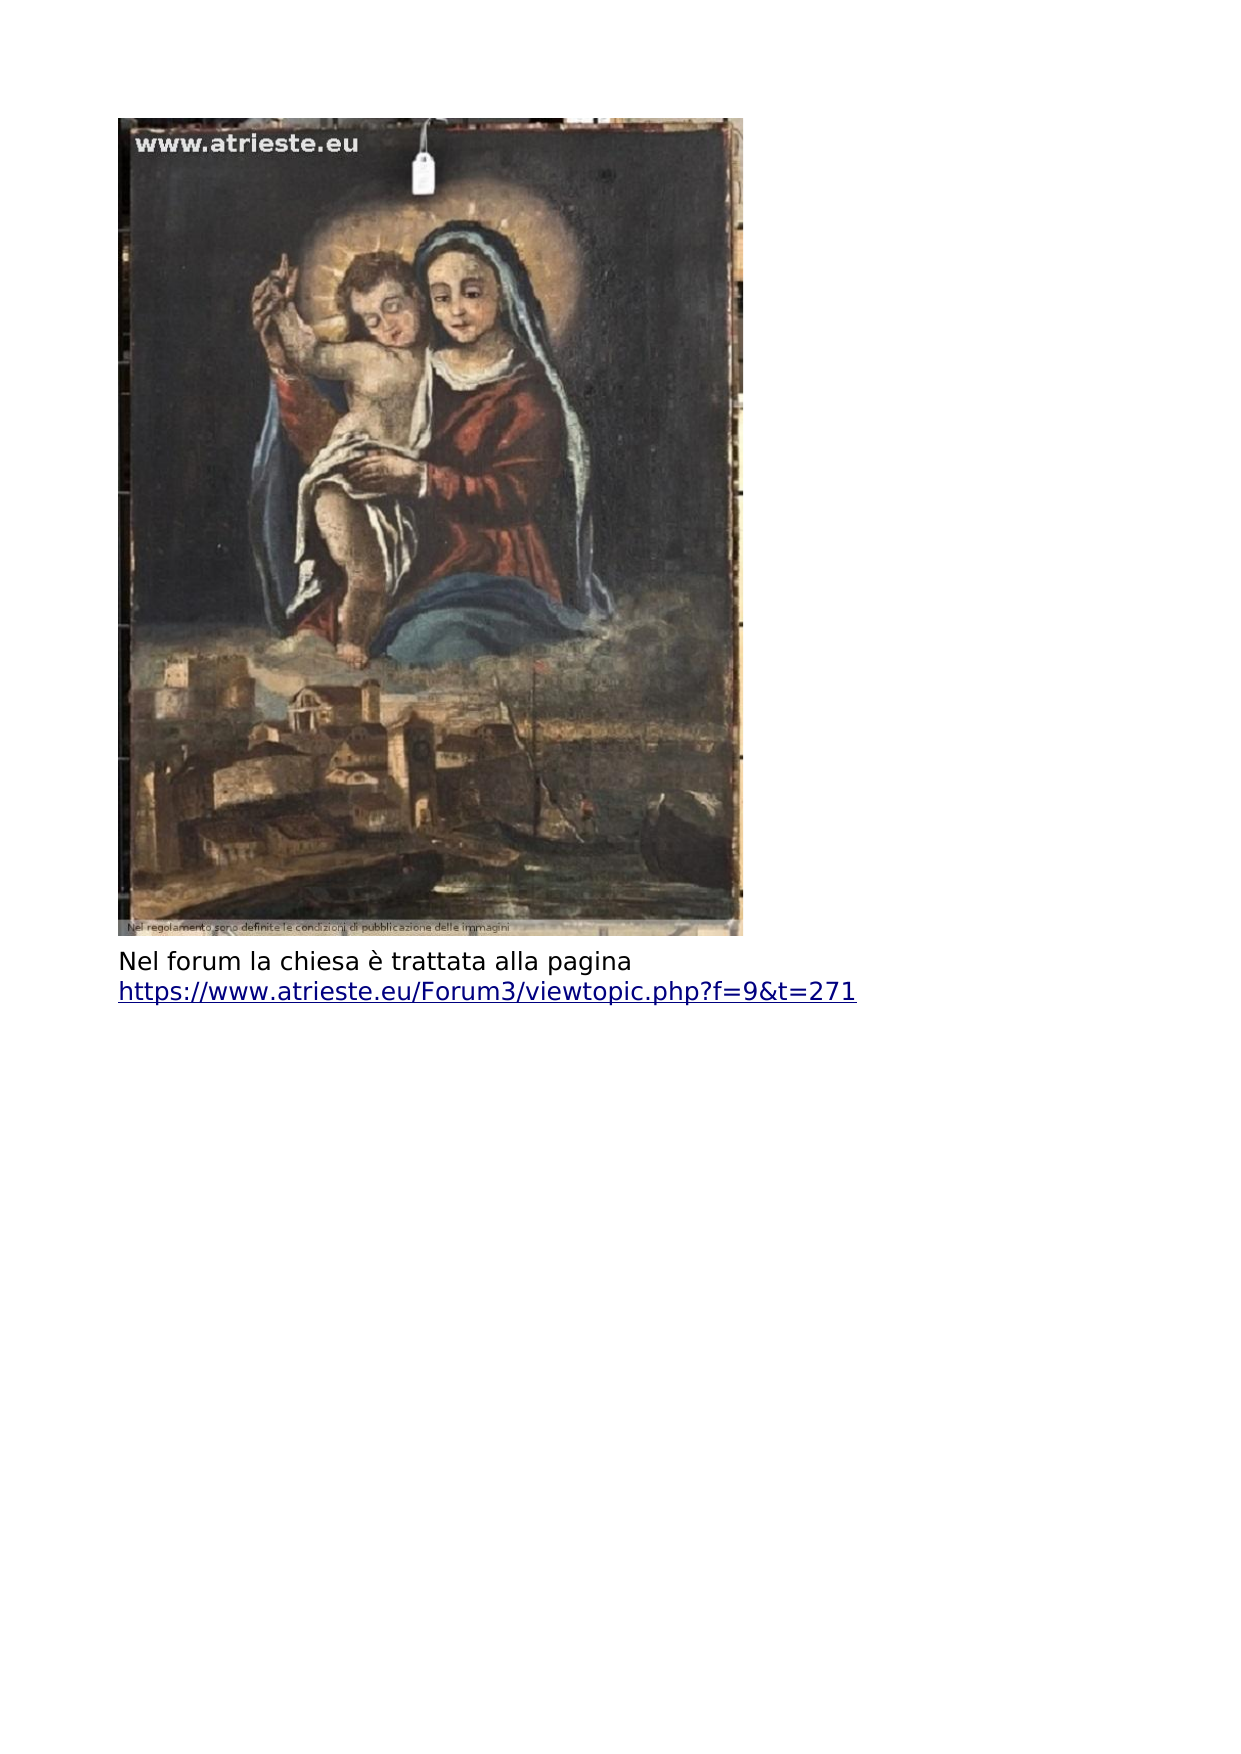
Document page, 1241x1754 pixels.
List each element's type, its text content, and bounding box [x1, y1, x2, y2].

text Nel forum la chiesa è trattata alla pagina https://www.atrieste.eu/Forum3/viewtopic.php?f=9&t=271 [118, 948, 1122, 1006]
picture [118, 118, 744, 936]
